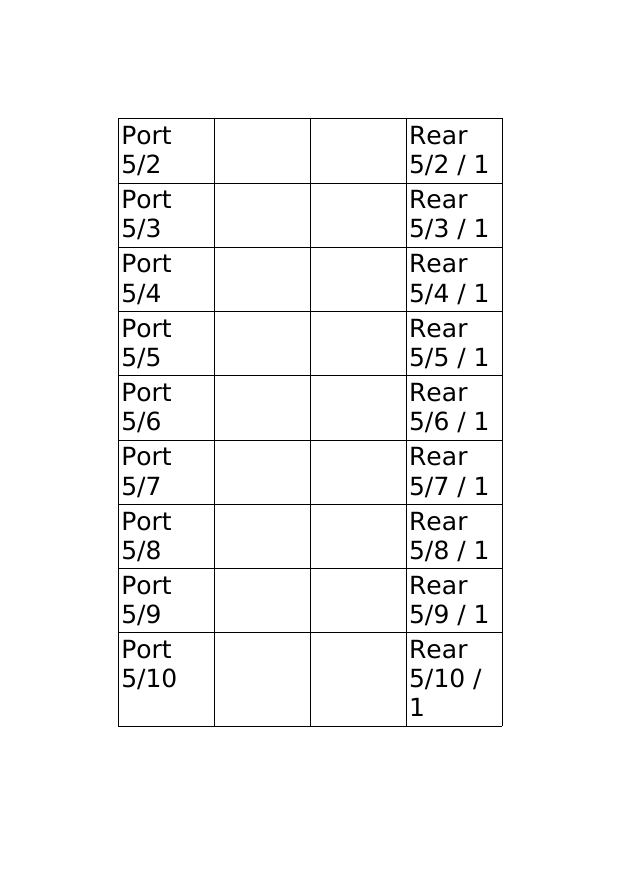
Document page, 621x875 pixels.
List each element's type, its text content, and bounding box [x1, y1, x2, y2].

table_cell Rear 5/8 / 1 [407, 505, 502, 568]
table_cell Port 5/10 [119, 633, 214, 726]
table_cell [311, 312, 406, 375]
table_cell [215, 312, 310, 375]
table_cell [311, 119, 406, 182]
table_cell Port 5/4 [119, 248, 214, 311]
table_cell Port 5/2 [119, 119, 214, 182]
table_cell [311, 248, 406, 311]
table_cell [215, 376, 310, 439]
table_cell Port 5/6 [119, 376, 214, 439]
table_cell [311, 184, 406, 247]
table_cell [215, 184, 310, 247]
table_cell [215, 119, 310, 182]
table_cell [311, 376, 406, 439]
table_cell [215, 505, 310, 568]
table_cell Rear 5/9 / 1 [407, 569, 502, 632]
table_cell Rear 5/3 / 1 [407, 184, 502, 247]
table_cell Port 5/7 [119, 441, 214, 504]
table_cell Rear 5/6 / 1 [407, 376, 502, 439]
table_cell Port 5/8 [119, 505, 214, 568]
table_cell [215, 569, 310, 632]
table_cell Rear 5/2 / 1 [407, 119, 502, 182]
table_cell Port 5/5 [119, 312, 214, 375]
table_cell [311, 441, 406, 504]
table_cell [215, 633, 310, 726]
table_cell [311, 633, 406, 726]
table_cell [215, 441, 310, 504]
table_cell [311, 505, 406, 568]
table_cell Rear 5/5 / 1 [407, 312, 502, 375]
table_cell Rear 5/10 / 1 [407, 633, 502, 726]
table_cell Rear 5/7 / 1 [407, 441, 502, 504]
table_cell Port 5/3 [119, 184, 214, 247]
table_cell [215, 248, 310, 311]
table_cell Port 5/9 [119, 569, 214, 632]
table_cell [311, 569, 406, 632]
table_cell Rear 5/4 / 1 [407, 248, 502, 311]
